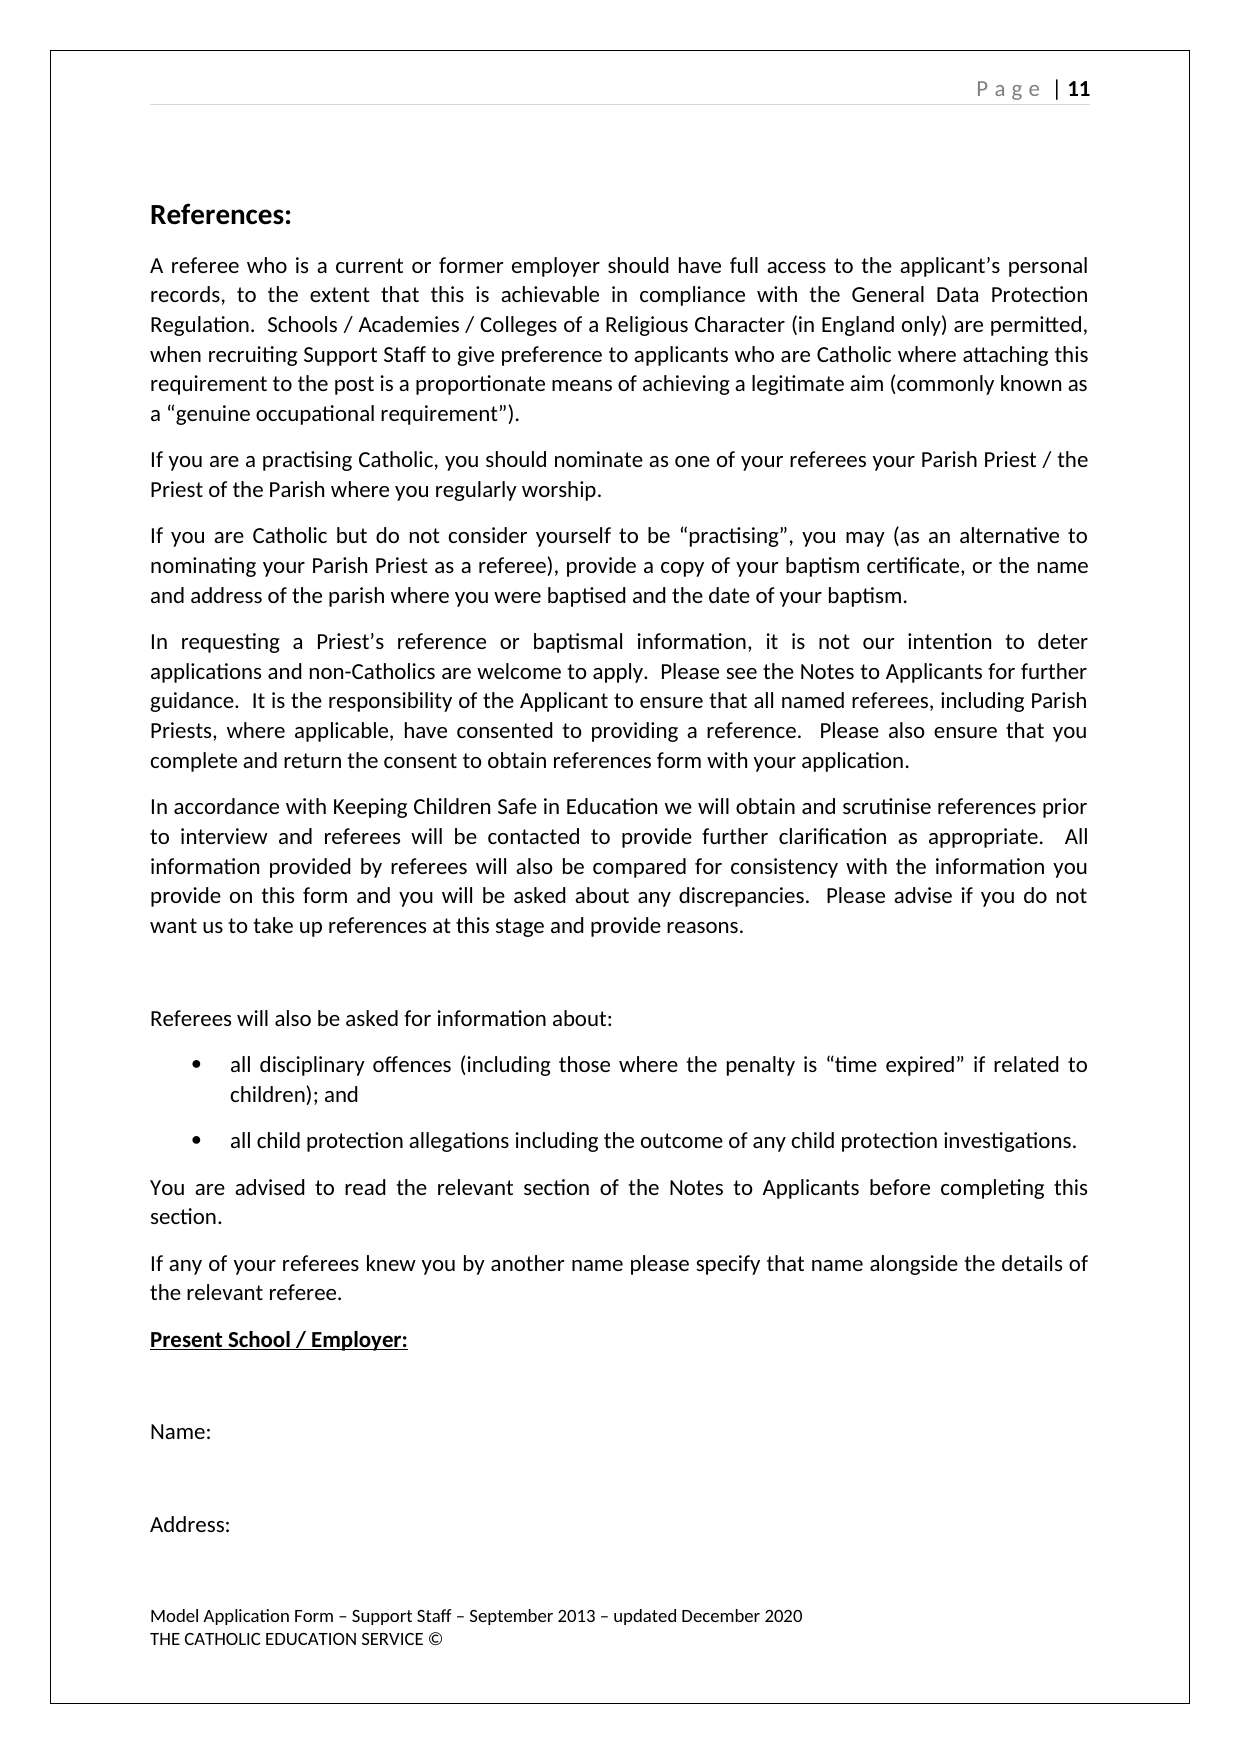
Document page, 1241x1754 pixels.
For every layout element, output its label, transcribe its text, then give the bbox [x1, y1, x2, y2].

text If you are a practising Catholic, you should nominate as one of your referees your Parish Priest / the Priest of the Parish where you regularly worship. [150, 446, 1090, 503]
text Address: [150, 1510, 1090, 1538]
text In accordance with Keeping Children Safe in Education we will obtain and scrutinise references prior to interview and referees will be contacted to provide further clarification as appropriate. All information provided by referees will also be compared for consistency with the information you provide on this form and you will be asked about any discrepancies. Please advise if you do not want us to take up references at this stage and provide reasons. [150, 792, 1090, 939]
text A referee who is a current or former employer should have full access to the applicant’s personal records, to the extent that this is achievable in compliance with the General Data Protection Regulation. Schools / Academies / Colleges of a Religious Character (in England only) are permitted, when recruiting Support Staff to give preference to applicants who are Catholic where attaching this requirement to the post is a proportionate means of achieving a legitimate aim (commonly known as a “genuine occupational requirement”). [150, 251, 1090, 427]
text You are advised to read the relevant section of the Notes to Applicants before completing this section. [150, 1173, 1090, 1230]
text References: [150, 196, 1090, 232]
text In requesting a Priest’s reference or baptismal information, it is not our intention to deter applications and non-Catholics are welcome to apply. Please see the Notes to Applicants for further guidance. It is the responsibility of the Applicant to ensure that all named referees, including Parish Priests, where applicable, have consented to providing a reference. Please also ensure that you complete and return the consent to obtain references form with your application. [150, 627, 1090, 774]
text Present School / Employer: [150, 1325, 1090, 1353]
text If you are Catholic but do not consider yourself to be “practising”, you may (as an alternative to nominating your Parish Priest as a referee), provide a copy of your baptism certificate, or the name and address of the parish where you were baptised and the date of your baptism. [150, 522, 1090, 609]
list all disciplinary offences (including those where the penalty is “time expired” if related to children); and [192, 1050, 1090, 1108]
text Name: [150, 1417, 1090, 1445]
list all child protection allegations including the outcome of any child protection investigations. [192, 1126, 1090, 1154]
text Referees will also be asked for information about: [150, 1004, 1090, 1032]
text If any of your referees knew you by another name please specify that name alongside the details of the relevant referee. [150, 1249, 1090, 1306]
